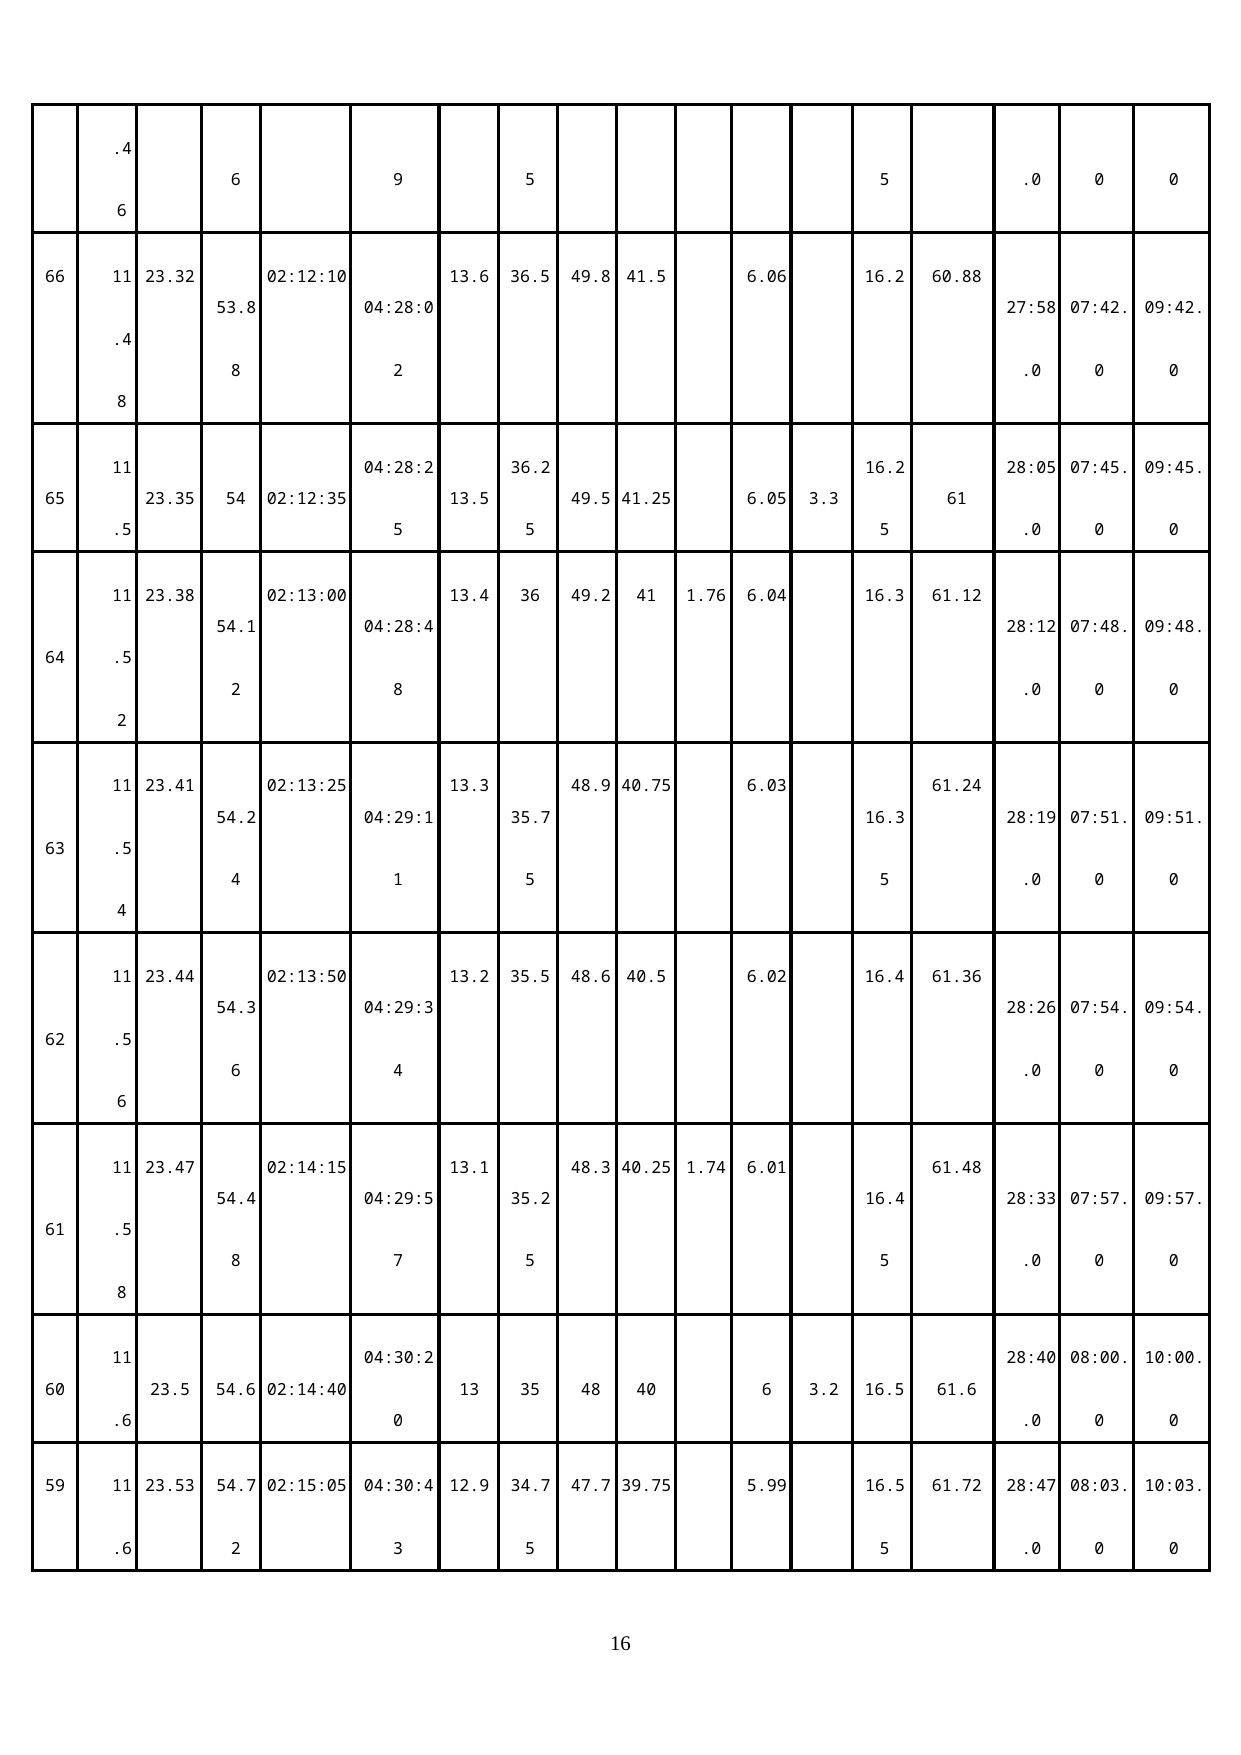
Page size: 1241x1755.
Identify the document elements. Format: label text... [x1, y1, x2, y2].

table_cell [793, 553, 851, 741]
table_cell 02:13:25 [262, 744, 349, 931]
table_cell 23.35 [138, 425, 200, 550]
table_cell 63 [34, 744, 76, 931]
table_cell 07:54.0 [1061, 934, 1132, 1122]
table_cell 0 [1135, 106, 1208, 231]
table_cell 61.6 [913, 1316, 992, 1441]
table_cell 53.88 [203, 234, 259, 422]
table_cell 35.5 [500, 934, 556, 1122]
table_cell 60.88 [913, 234, 992, 422]
table_cell 11.52 [79, 553, 135, 741]
table_cell 61 [913, 425, 992, 550]
table_cell 08:00.0 [1061, 1316, 1132, 1441]
table_cell 5 [500, 106, 556, 231]
table_cell 35 [500, 1316, 556, 1441]
table_cell 16.2 [854, 234, 910, 422]
table_cell [793, 934, 851, 1122]
table_cell [677, 234, 730, 422]
table_cell [559, 106, 615, 231]
table_cell 41 [618, 553, 674, 741]
table_cell 1.74 [677, 1125, 730, 1312]
table_cell 6.01 [733, 1125, 789, 1312]
table_cell [793, 234, 851, 422]
table_cell 49.5 [559, 425, 615, 550]
table_cell 11.5 [79, 425, 135, 550]
table_cell 61.72 [913, 1444, 992, 1569]
table_cell 02:12:10 [262, 234, 349, 422]
table_cell 54 [203, 425, 259, 550]
table_cell 23.53 [138, 1444, 200, 1569]
table_cell 23.38 [138, 553, 200, 741]
table_cell .0 [996, 106, 1058, 231]
table_cell 23.47 [138, 1125, 200, 1312]
table_cell 09:54.0 [1135, 934, 1208, 1122]
table_cell 13.2 [441, 934, 497, 1122]
table_cell 02:13:00 [262, 553, 349, 741]
table_cell 62 [34, 934, 76, 1122]
table_cell 1.76 [677, 553, 730, 741]
table_cell [677, 1316, 730, 1441]
table_cell 48.6 [559, 934, 615, 1122]
table_cell [677, 106, 730, 231]
table_cell 28:47.0 [996, 1444, 1058, 1569]
table_cell 64 [34, 553, 76, 741]
table_cell 66 [34, 234, 76, 422]
table_cell 61.48 [913, 1125, 992, 1312]
table_cell 6.06 [733, 234, 789, 422]
table_cell 23.41 [138, 744, 200, 931]
table_cell 07:57.0 [1061, 1125, 1132, 1312]
table_cell 16.5 [854, 1316, 910, 1441]
table_cell 28:26.0 [996, 934, 1058, 1122]
table_cell [793, 1125, 851, 1312]
table_cell 09:51.0 [1135, 744, 1208, 931]
table_cell 13.4 [441, 553, 497, 741]
table_cell 13.5 [441, 425, 497, 550]
table_cell 12.9 [441, 1444, 497, 1569]
table_cell 6.02 [733, 934, 789, 1122]
table_cell 27:58.0 [996, 234, 1058, 422]
table_cell 07:45.0 [1061, 425, 1132, 550]
table_cell 02:12:35 [262, 425, 349, 550]
table_cell [34, 106, 76, 231]
table_cell 49.8 [559, 234, 615, 422]
table_cell [733, 106, 789, 231]
table_cell 40 [618, 1316, 674, 1441]
table_cell 54.72 [203, 1444, 259, 1569]
table_cell 23.44 [138, 934, 200, 1122]
table_cell 6 [733, 1316, 789, 1441]
table_cell 54.12 [203, 553, 259, 741]
table_cell 07:48.0 [1061, 553, 1132, 741]
table_cell 41.5 [618, 234, 674, 422]
table_cell [793, 744, 851, 931]
table_cell 6 [203, 106, 259, 231]
table_cell 28:12.0 [996, 553, 1058, 741]
table_cell 35.25 [500, 1125, 556, 1312]
table_cell 09:48.0 [1135, 553, 1208, 741]
table_cell 3.3 [793, 425, 851, 550]
table_cell [677, 934, 730, 1122]
table_cell 61.36 [913, 934, 992, 1122]
table_cell 02:14:40 [262, 1316, 349, 1441]
table_cell 54.24 [203, 744, 259, 931]
table_cell 08:03.0 [1061, 1444, 1132, 1569]
table_cell 11.6 [79, 1444, 135, 1569]
table_cell .46 [79, 106, 135, 231]
table_cell [262, 106, 349, 231]
table_cell 6.04 [733, 553, 789, 741]
table_cell 47.7 [559, 1444, 615, 1569]
table_cell [618, 106, 674, 231]
table_cell 65 [34, 425, 76, 550]
table_cell 35.75 [500, 744, 556, 931]
table_cell 36.5 [500, 234, 556, 422]
table_cell 13.6 [441, 234, 497, 422]
table_cell 60 [34, 1316, 76, 1441]
table_cell [913, 106, 992, 231]
table_cell 04:29:11 [352, 744, 437, 931]
table_cell 0 [1061, 106, 1132, 231]
table_cell [677, 744, 730, 931]
table_cell [441, 106, 497, 231]
table_cell 11.6 [79, 1316, 135, 1441]
table_cell 40.5 [618, 934, 674, 1122]
table_cell 09:57.0 [1135, 1125, 1208, 1312]
table_cell 07:51.0 [1061, 744, 1132, 931]
table_cell 49.2 [559, 553, 615, 741]
table_cell 61.12 [913, 553, 992, 741]
table_cell 3.2 [793, 1316, 851, 1441]
table_cell 04:28:25 [352, 425, 437, 550]
table_cell 36 [500, 553, 556, 741]
table_cell 28:19.0 [996, 744, 1058, 931]
table_cell 11.54 [79, 744, 135, 931]
table_cell [793, 106, 851, 231]
table_cell 09:42.0 [1135, 234, 1208, 422]
table_cell 11.48 [79, 234, 135, 422]
table_cell 04:28:48 [352, 553, 437, 741]
table_cell 04:30:20 [352, 1316, 437, 1441]
table_cell 10:00.0 [1135, 1316, 1208, 1441]
table_cell 16.45 [854, 1125, 910, 1312]
table_cell 10:03.0 [1135, 1444, 1208, 1569]
table_cell 13.1 [441, 1125, 497, 1312]
table_cell 13 [441, 1316, 497, 1441]
table_cell 02:13:50 [262, 934, 349, 1122]
table_cell 61 [34, 1125, 76, 1312]
table_cell 28:40.0 [996, 1316, 1058, 1441]
table_cell 6.05 [733, 425, 789, 550]
table_cell [138, 106, 200, 231]
table_cell 07:42.0 [1061, 234, 1132, 422]
table_cell 04:30:43 [352, 1444, 437, 1569]
table_cell 40.75 [618, 744, 674, 931]
table_cell 36.25 [500, 425, 556, 550]
table_cell 61.24 [913, 744, 992, 931]
table_cell 59 [34, 1444, 76, 1569]
table_cell 39.75 [618, 1444, 674, 1569]
table_cell 6.03 [733, 744, 789, 931]
table_cell 16.55 [854, 1444, 910, 1569]
table_cell 48.3 [559, 1125, 615, 1312]
table_cell 9 [352, 106, 437, 231]
table_cell 23.5 [138, 1316, 200, 1441]
table_cell 11.56 [79, 934, 135, 1122]
table_cell 16.4 [854, 934, 910, 1122]
table_cell 5.99 [733, 1444, 789, 1569]
table_cell 23.32 [138, 234, 200, 422]
table_cell 11.58 [79, 1125, 135, 1312]
table_cell 02:14:15 [262, 1125, 349, 1312]
table_cell 54.48 [203, 1125, 259, 1312]
table_cell 48.9 [559, 744, 615, 931]
table_cell 16.35 [854, 744, 910, 931]
table_cell 16.3 [854, 553, 910, 741]
table_cell 5 [854, 106, 910, 231]
table_cell 54.6 [203, 1316, 259, 1441]
table_cell 34.75 [500, 1444, 556, 1569]
table_cell [793, 1444, 851, 1569]
table_cell [677, 1444, 730, 1569]
table_cell 48 [559, 1316, 615, 1441]
table_cell 41.25 [618, 425, 674, 550]
table_cell 02:15:05 [262, 1444, 349, 1569]
table_cell 04:29:57 [352, 1125, 437, 1312]
table_cell 28:33.0 [996, 1125, 1058, 1312]
table_cell 04:28:02 [352, 234, 437, 422]
table_cell 09:45.0 [1135, 425, 1208, 550]
table_cell 40.25 [618, 1125, 674, 1312]
table_cell 54.36 [203, 934, 259, 1122]
table_cell 28:05.0 [996, 425, 1058, 550]
table_cell 04:29:34 [352, 934, 437, 1122]
table_cell [677, 425, 730, 550]
table_cell 16.25 [854, 425, 910, 550]
table_cell 13.3 [441, 744, 497, 931]
